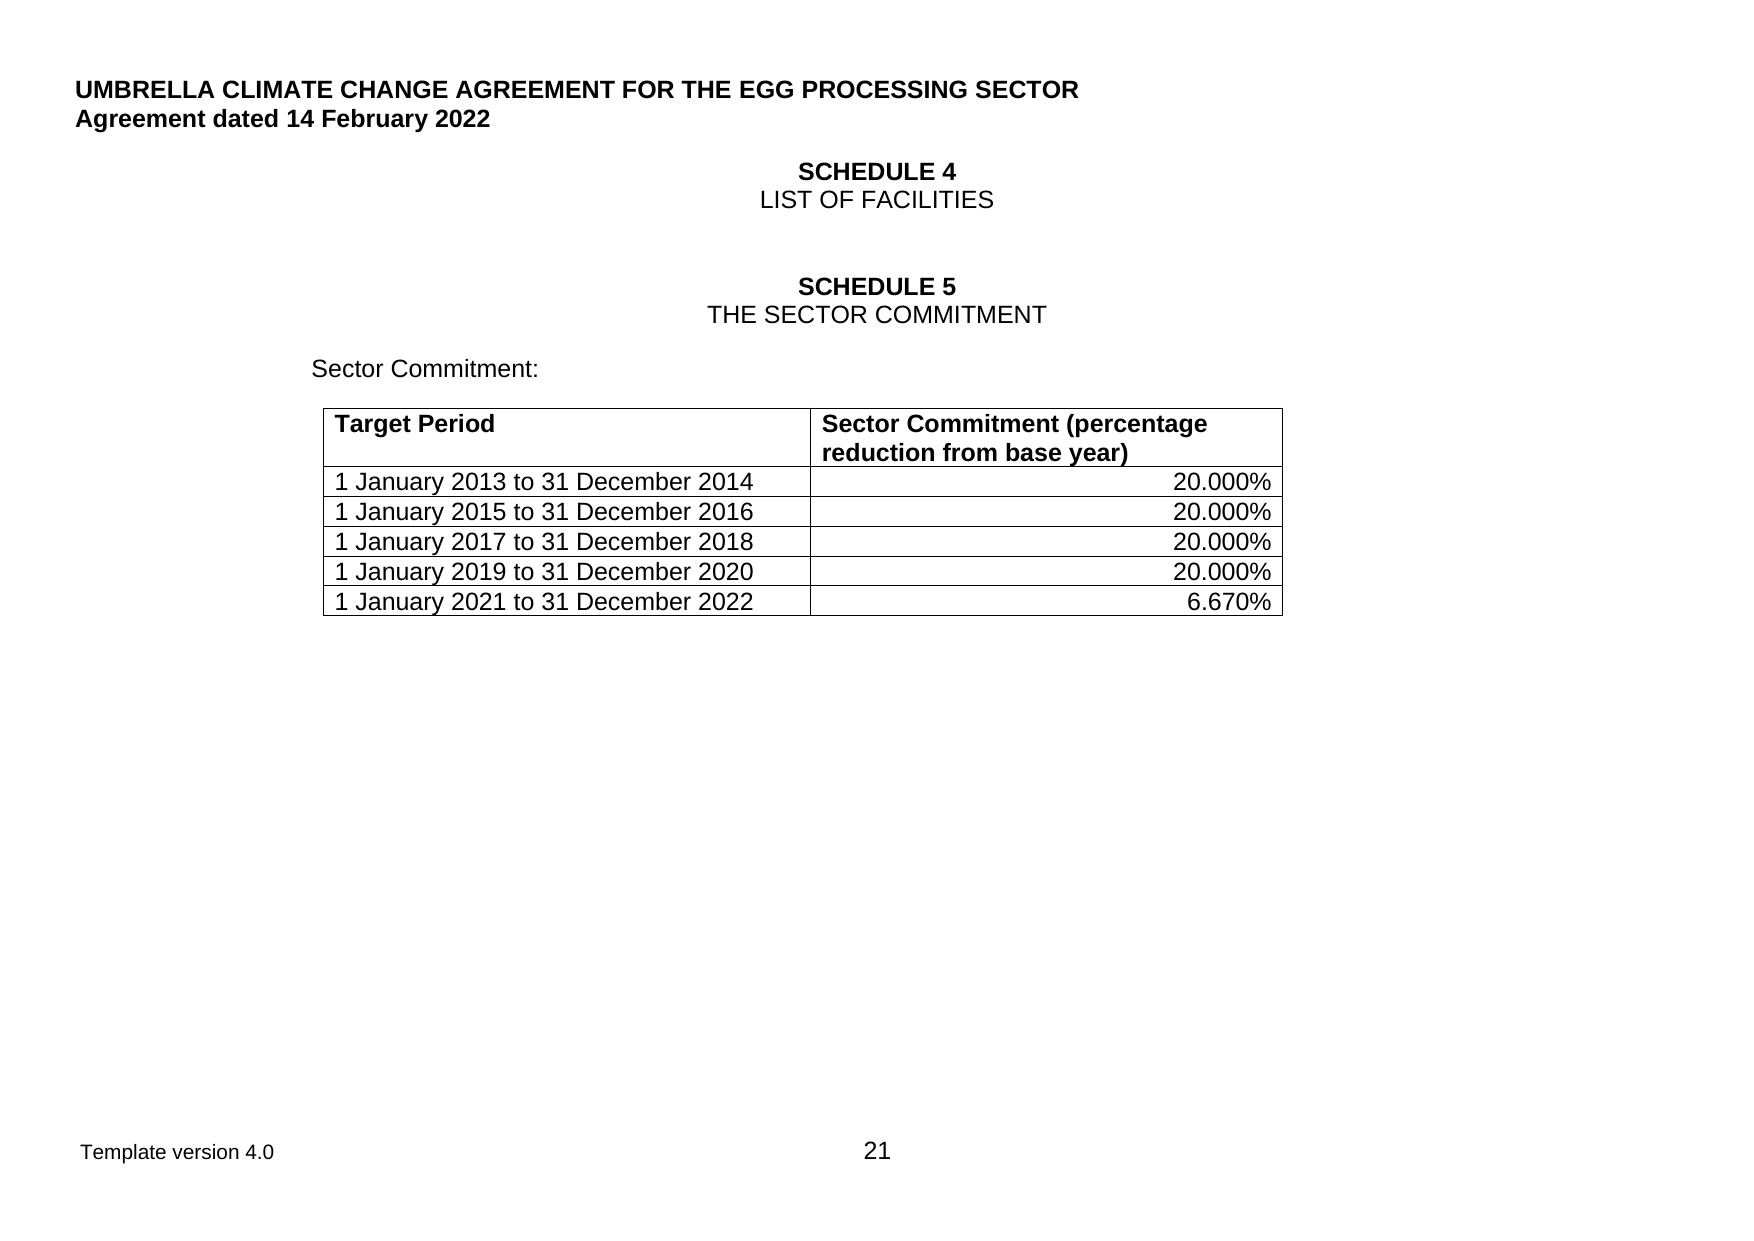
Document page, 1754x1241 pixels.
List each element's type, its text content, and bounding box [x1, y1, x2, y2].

table_cell 20.000% [811, 467, 1282, 496]
text THE SECTOR COMMITMENT [75, 300, 1679, 329]
table_cell 1 January 2015 to 31 December 2016 [324, 497, 810, 526]
text SCHEDULE 4 [75, 156, 1679, 185]
table_cell 1 January 2019 to 31 December 2020 [324, 557, 810, 585]
table_cell 1 January 2021 to 31 December 2022 [324, 586, 810, 615]
table_cell 1 January 2013 to 31 December 2014 [324, 467, 810, 496]
text SCHEDULE 5 [75, 271, 1679, 300]
text LIST OF FACILITIES [75, 185, 1679, 214]
table_header Sector Commitment (percentage reduction from base year) [811, 409, 1282, 466]
table_header Target Period [324, 409, 810, 466]
text Sector Commitment: [75, 354, 1679, 383]
table_cell 1 January 2017 to 31 December 2018 [324, 527, 810, 556]
table_cell 20.000% [811, 557, 1282, 585]
table_cell 20.000% [811, 497, 1282, 526]
table_cell 20.000% [811, 527, 1282, 556]
table_cell 6.670% [811, 586, 1282, 615]
